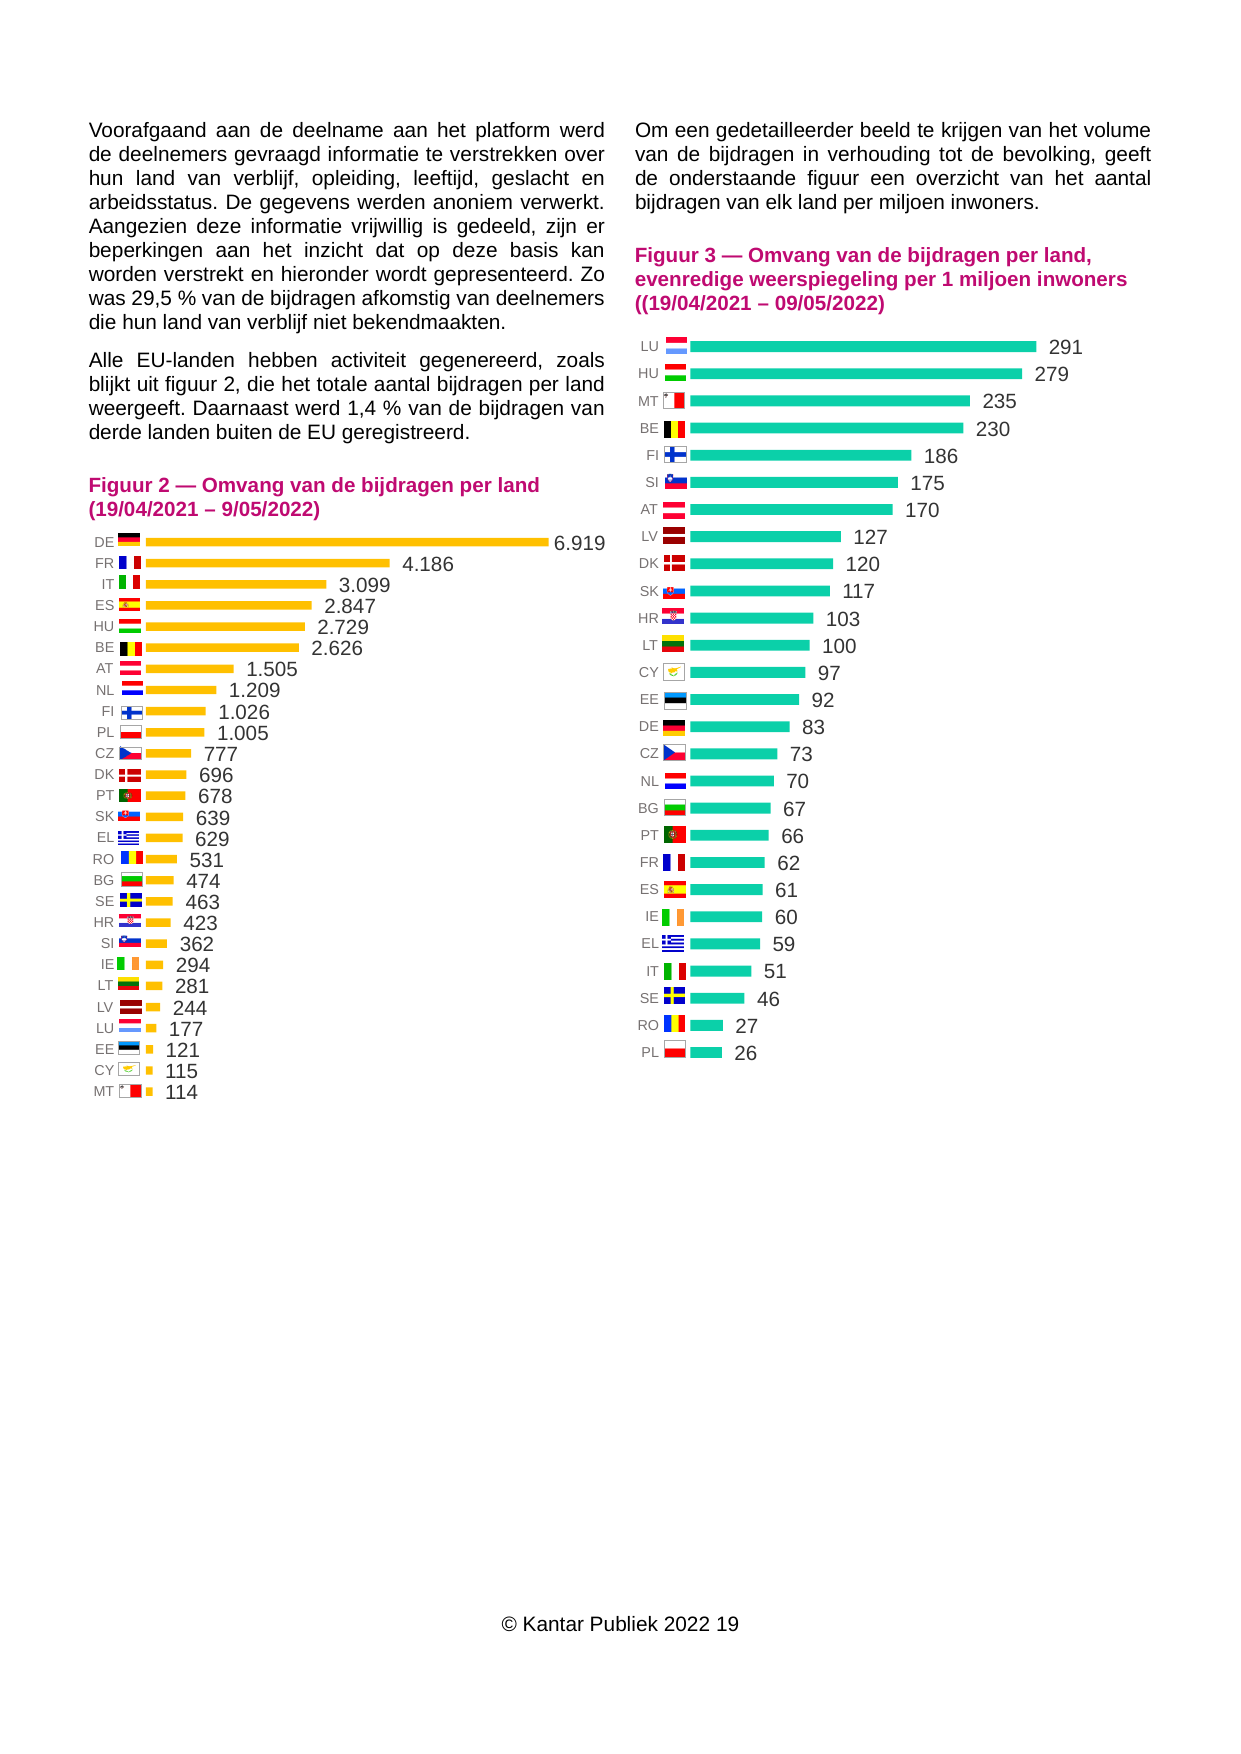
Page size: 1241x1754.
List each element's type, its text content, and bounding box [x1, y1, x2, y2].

picture [665, 800, 685, 815]
picture [665, 364, 686, 381]
picture [117, 957, 139, 970]
picture [663, 720, 685, 736]
picture [119, 914, 141, 927]
picture [118, 533, 140, 546]
picture [121, 851, 143, 864]
picture [122, 707, 142, 719]
picture [122, 873, 142, 886]
picture [118, 831, 139, 845]
picture [663, 583, 685, 599]
picture [664, 393, 684, 408]
text Voorafgaand aan de deelname aan het platform werd de deelnemers gevraagd informatie te verstrekken over hun land van verblijf, opleiding, leeftijd, geslacht en arbeidsstatus. De gegevens werden anoniem verwerkt. Aangezien deze informatie vrijwillig is gedeeld, zijn er beperkingen aan het inzicht dat op deze basis kan worden verstrekt en hieronder wordt gepresenteerd. Zo was 29,5 % van de bijdragen afkomstig van deelnemers die hun land van verblijf niet bekendmaakten. [88, 118, 605, 334]
picture [665, 1041, 685, 1057]
picture [664, 826, 686, 843]
picture [663, 527, 685, 544]
picture [118, 807, 140, 821]
picture [119, 769, 141, 782]
picture [119, 556, 141, 569]
picture [665, 773, 686, 789]
picture [665, 693, 686, 709]
picture [119, 575, 140, 589]
picture [662, 909, 684, 926]
picture [663, 854, 685, 871]
picture [664, 664, 684, 680]
picture [665, 447, 686, 462]
picture [662, 608, 684, 624]
text Om een gedetailleerder beeld te krijgen van het volume van de bijdragen in verhouding tot de bevolking, geeft de onderstaande figuur een overzicht van het aantal bijdragen van elk land per miljoen inwoners. [635, 118, 1152, 214]
picture [119, 789, 141, 802]
picture [664, 1015, 685, 1032]
picture [119, 934, 141, 947]
picture [119, 1063, 139, 1075]
picture [120, 748, 141, 759]
picture [119, 1019, 141, 1032]
picture [662, 635, 684, 652]
picture [122, 681, 143, 695]
picture [664, 987, 685, 1004]
picture [664, 963, 686, 980]
picture [663, 502, 685, 519]
picture [666, 337, 687, 354]
picture [120, 661, 141, 675]
picture [664, 745, 685, 760]
picture [120, 893, 142, 907]
picture [664, 421, 685, 438]
picture [121, 726, 141, 738]
picture [119, 1042, 139, 1054]
text Alle EU-landen hebben activiteit gegenereerd, zoals blijkt uit figuur 2, die het totale aantal bijdragen per land weergeeft. Daarnaast werd 1,4 % van de bijdragen van derde landen buiten de EU geregistreerd. [88, 348, 605, 444]
picture [119, 619, 141, 633]
picture [665, 472, 687, 489]
picture [120, 1085, 141, 1097]
picture [120, 1000, 142, 1014]
picture [119, 598, 140, 611]
picture [662, 935, 684, 952]
picture [664, 881, 686, 898]
picture [118, 977, 139, 990]
picture [664, 555, 685, 571]
picture [120, 642, 142, 656]
